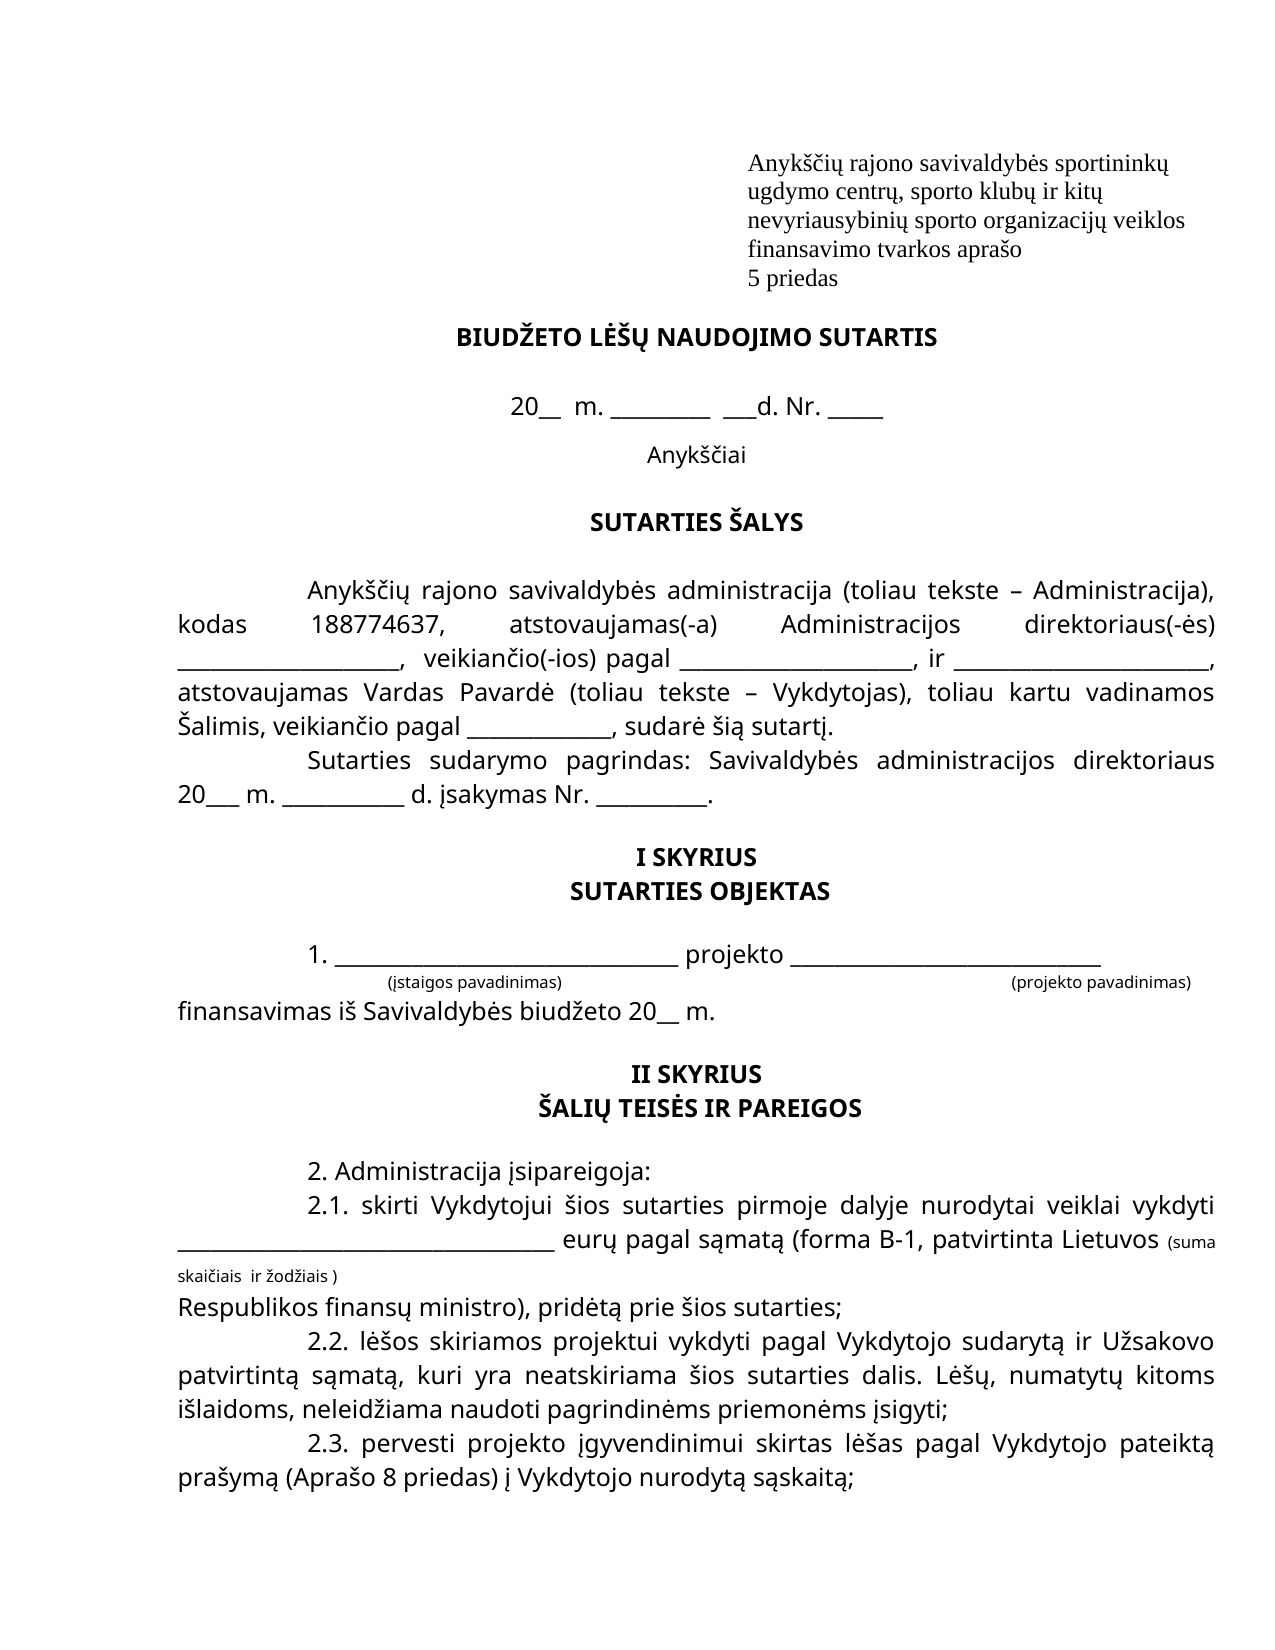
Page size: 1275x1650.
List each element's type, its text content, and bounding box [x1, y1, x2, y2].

text SUTARTIES OBJEKTAS [177, 874, 1216, 908]
text 2. Administracija įsipareigoja: [177, 1153, 1216, 1187]
text (įstaigos pavadinimas) (projekto pavadinimas) [177, 971, 1216, 993]
text BIUDŽETO LĖŠŲ NAUDOJIMO SUTARTIS [177, 320, 1216, 354]
text finansavimas iš Savivaldybės biudžeto 20__ m. [177, 993, 1216, 1028]
text ŠALIŲ TEISĖS IR PAREIGOS [177, 1090, 1216, 1124]
text SUTARTIES ŠALYS [177, 504, 1216, 539]
text I SKYRIUS [177, 840, 1216, 874]
text Anykščiai [177, 439, 1216, 471]
text Anykščių rajono savivaldybės sportininkų ugdymo centrų, sporto klubų ir kitų nevyriausybinių sporto organizacijų veiklos finansavimo tvarkos aprašo [747, 148, 1197, 263]
text 2.1. skirti Vykdytojui šios sutarties pirmoje dalyje nurodytai veiklai vykdyti __________________________________ eurų pagal sąmatą (forma B-1, patvirtinta Lietuvos (suma skaičiais ir žodžiais ) [177, 1187, 1216, 1289]
text Respublikos finansų ministro), pridėtą prie šios sutarties; [177, 1289, 1216, 1323]
text 5 priedas [709, 263, 1216, 291]
text II SKYRIUS [177, 1056, 1216, 1090]
text 2.2. lėšos skiriamos projektui vykdyti pagal Vykdytojo sudarytą ir Užsakovo patvirtintą sąmatą, kuri yra neatskiriama šios sutarties dalis. Lėšų, numatytų kitoms išlaidoms, neleidžiama naudoti pagrindinėms priemonėms įsigyti; [177, 1323, 1216, 1426]
text 1. _______________________________ projekto ____________________________ [177, 937, 1216, 971]
text 20__ m. _________ ___d. Nr. _____ [177, 388, 1216, 422]
text Anykščių rajono savivaldybės administracija (toliau tekste – Administracija), kodas 188774637, atstovaujamas(-a) Administracijos direktoriaus(-ės) ____________________, veikiančio(-ios) pagal _____________________, ir _______________________, atstovaujamas Vardas Pavardė (toliau tekste – Vykdytojas), toliau kartu vadinamos Šalimis, veikiančio pagal _____________, sudarė šią sutartį. [177, 573, 1216, 743]
text Sutarties sudarymo pagrindas: Savivaldybės administracijos direktoriaus 20___ m. ___________ d. įsakymas Nr. __________. [177, 743, 1216, 811]
text 2.3. pervesti projekto įgyvendinimui skirtas lėšas pagal Vykdytojo pateiktą prašymą (Aprašo 8 priedas) į Vykdytojo nurodytą sąskaitą; [177, 1426, 1216, 1494]
